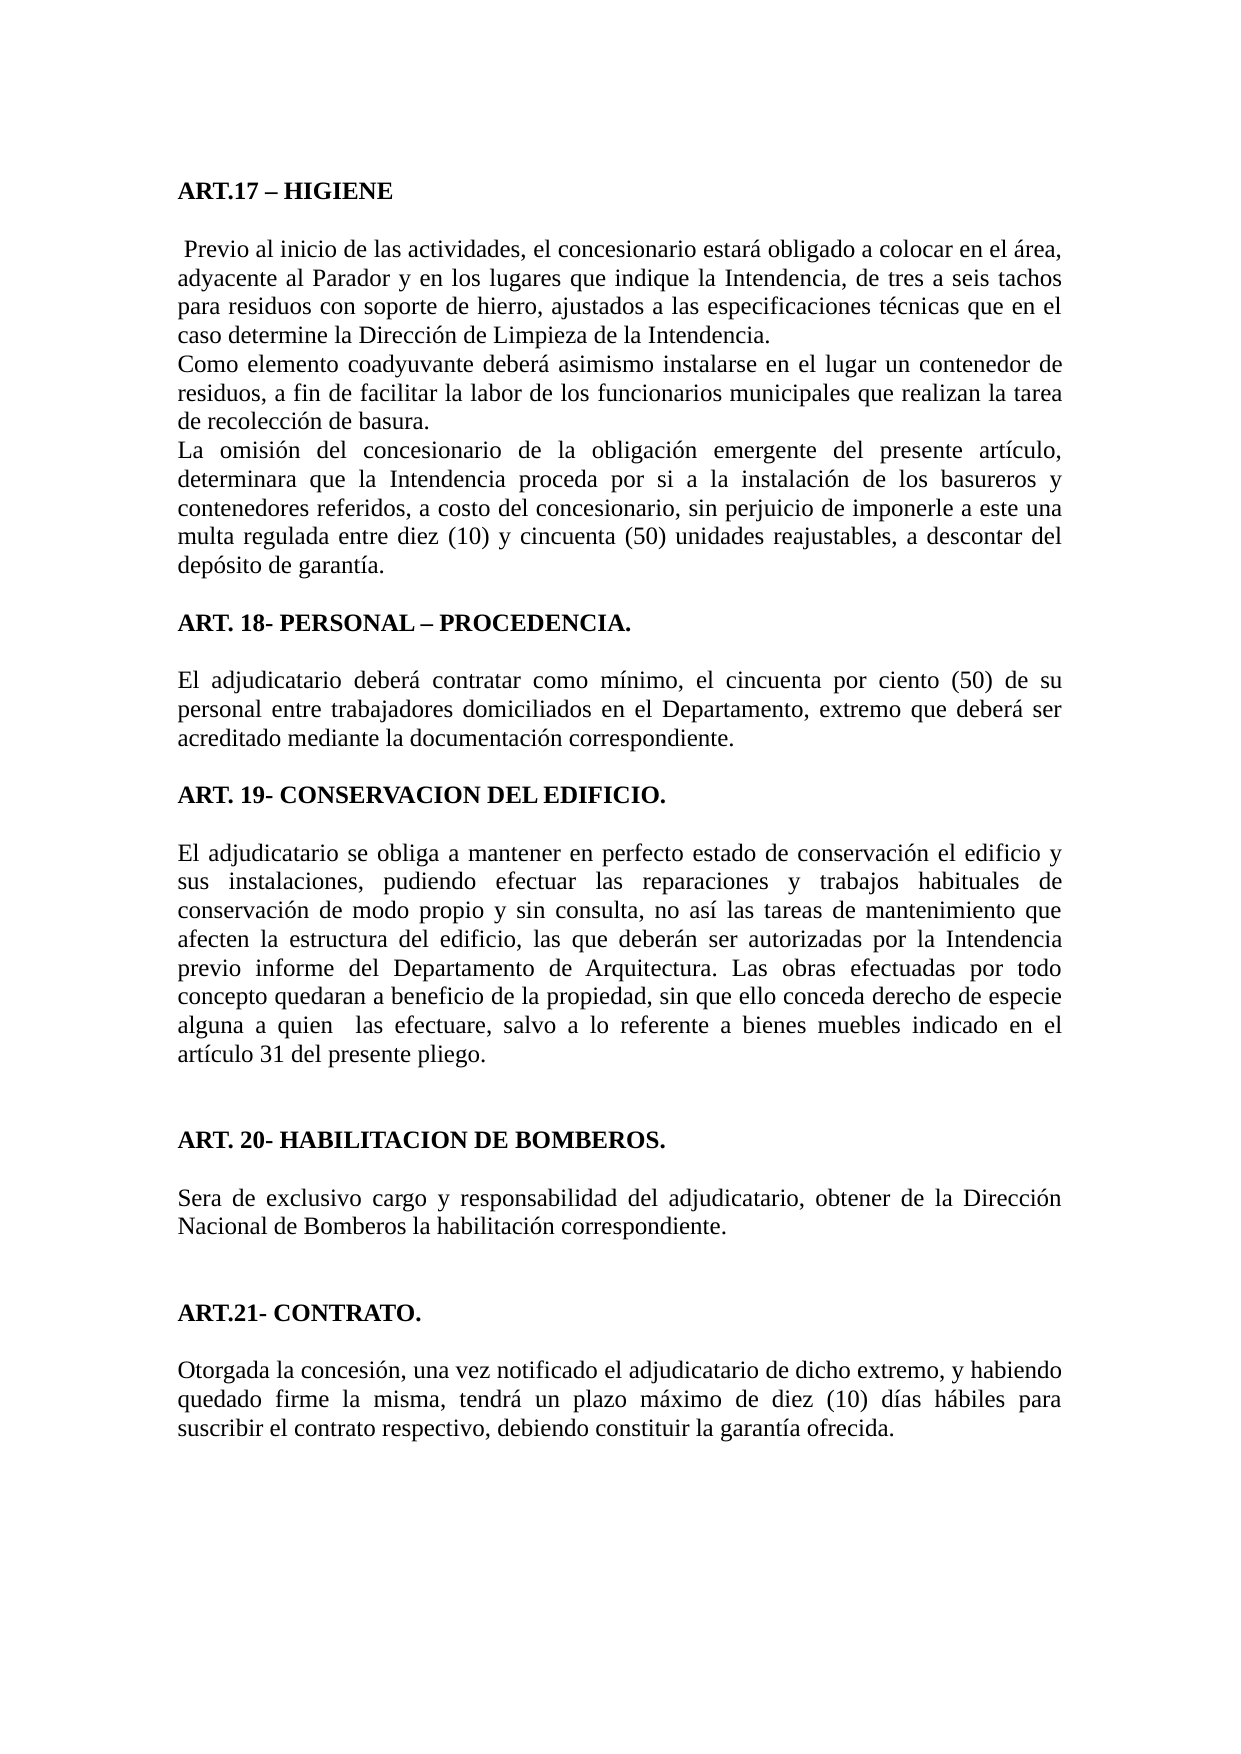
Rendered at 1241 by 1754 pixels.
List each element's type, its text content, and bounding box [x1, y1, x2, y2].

text ART. 20- HABILITACION DE BOMBEROS. [177, 1125, 1063, 1154]
text Previo al inicio de las actividades, el concesionario estará obligado a colocar en el área, adyacente al Parador y en los lugares que indique la Intendencia, de tres a seis tachos para residuos con soporte de hierro, ajustados a las especificaciones técnicas que en el caso determine la Dirección de Limpieza de la Intendencia. [177, 234, 1063, 349]
text El adjudicatario se obliga a mantener en perfecto estado de conservación el edificio y sus instalaciones, pudiendo efectuar las reparaciones y trabajos habituales de conservación de modo propio y sin consulta, no así las tareas de mantenimiento que afecten la estructura del edificio, las que deberán ser autorizadas por la Intendencia previo informe del Departamento de Arquitectura. Las obras efectuadas por todo concepto quedaran a beneficio de la propiedad, sin que ello conceda derecho de especie alguna a quien las efectuare, salvo a lo referente a bienes muebles indicado en el artículo 31 del presente pliego. [177, 838, 1063, 1068]
text El adjudicatario deberá contratar como mínimo, el cincuenta por ciento (50) de su personal entre trabajadores domiciliados en el Departamento, extremo que deberá ser acreditado mediante la documentación correspondiente. [177, 665, 1063, 751]
text ART. 19- CONSERVACION DEL EDIFICIO. [177, 780, 1063, 809]
text ART. 18- PERSONAL – PROCEDENCIA. [177, 608, 1063, 636]
text La omisión del concesionario de la obligación emergente del presente artículo, determinara que la Intendencia proceda por si a la instalación de los basureros y contenedores referidos, a costo del concesionario, sin perjuicio de imponerle a este una multa regulada entre diez (10) y cincuenta (50) unidades reajustables, a descontar del depósito de garantía. [177, 435, 1063, 579]
text ART.17 – HIGIENE [177, 176, 1063, 205]
text Como elemento coadyuvante deberá asimismo instalarse en el lugar un contenedor de residuos, a fin de facilitar la labor de los funcionarios municipales que realizan la tarea de recolección de basura. [177, 349, 1063, 435]
text Sera de exclusivo cargo y responsabilidad del adjudicatario, obtener de la Dirección Nacional de Bomberos la habilitación correspondiente. [177, 1183, 1063, 1240]
text ART.21- CONTRATO. [177, 1298, 1063, 1326]
text Otorgada la concesión, una vez notificado el adjudicatario de dicho extremo, y habiendo quedado firme la misma, tendrá un plazo máximo de diez (10) días hábiles para suscribir el contrato respectivo, debiendo constituir la garantía ofrecida. [177, 1355, 1063, 1441]
